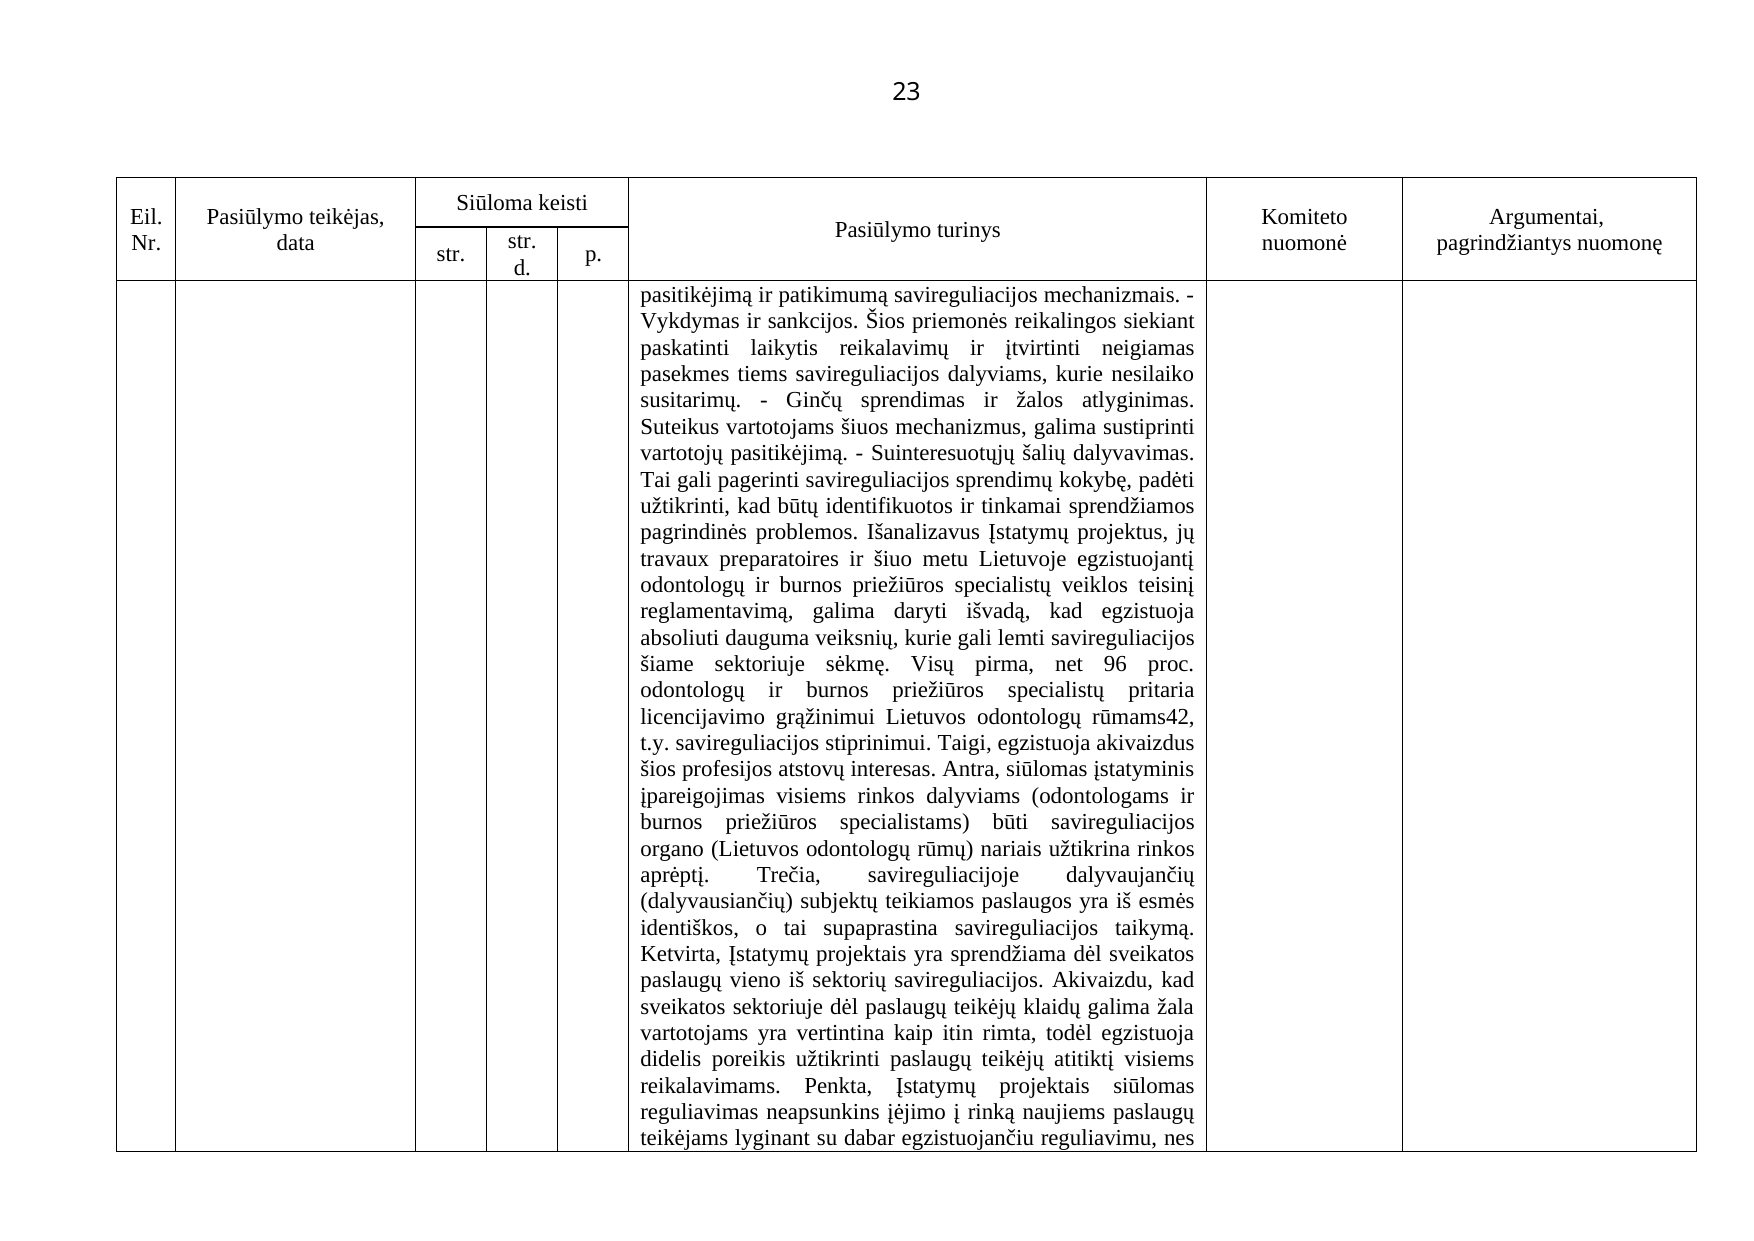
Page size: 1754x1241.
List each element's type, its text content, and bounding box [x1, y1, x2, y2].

table_header Komiteto nuomonė [1207, 178, 1402, 280]
table_header Argumentai, pagrindžiantys nuomonę [1403, 178, 1696, 280]
table_cell str. d. [487, 228, 557, 280]
table_cell [176, 281, 415, 1151]
table_cell p. [558, 228, 628, 280]
table_header Siūloma keisti [416, 178, 628, 226]
table_cell [117, 281, 175, 1151]
table_cell [558, 281, 628, 1151]
table_header Pasiūlymo teikėjas, data [176, 178, 415, 280]
table_cell str. [416, 228, 486, 280]
table_cell [1207, 281, 1402, 1151]
table_cell [416, 281, 486, 1151]
table_header Eil. Nr. [117, 178, 175, 280]
table_cell [1403, 281, 1696, 1151]
table_cell [487, 281, 557, 1151]
table_header Pasiūlymo turinys [629, 178, 1206, 280]
